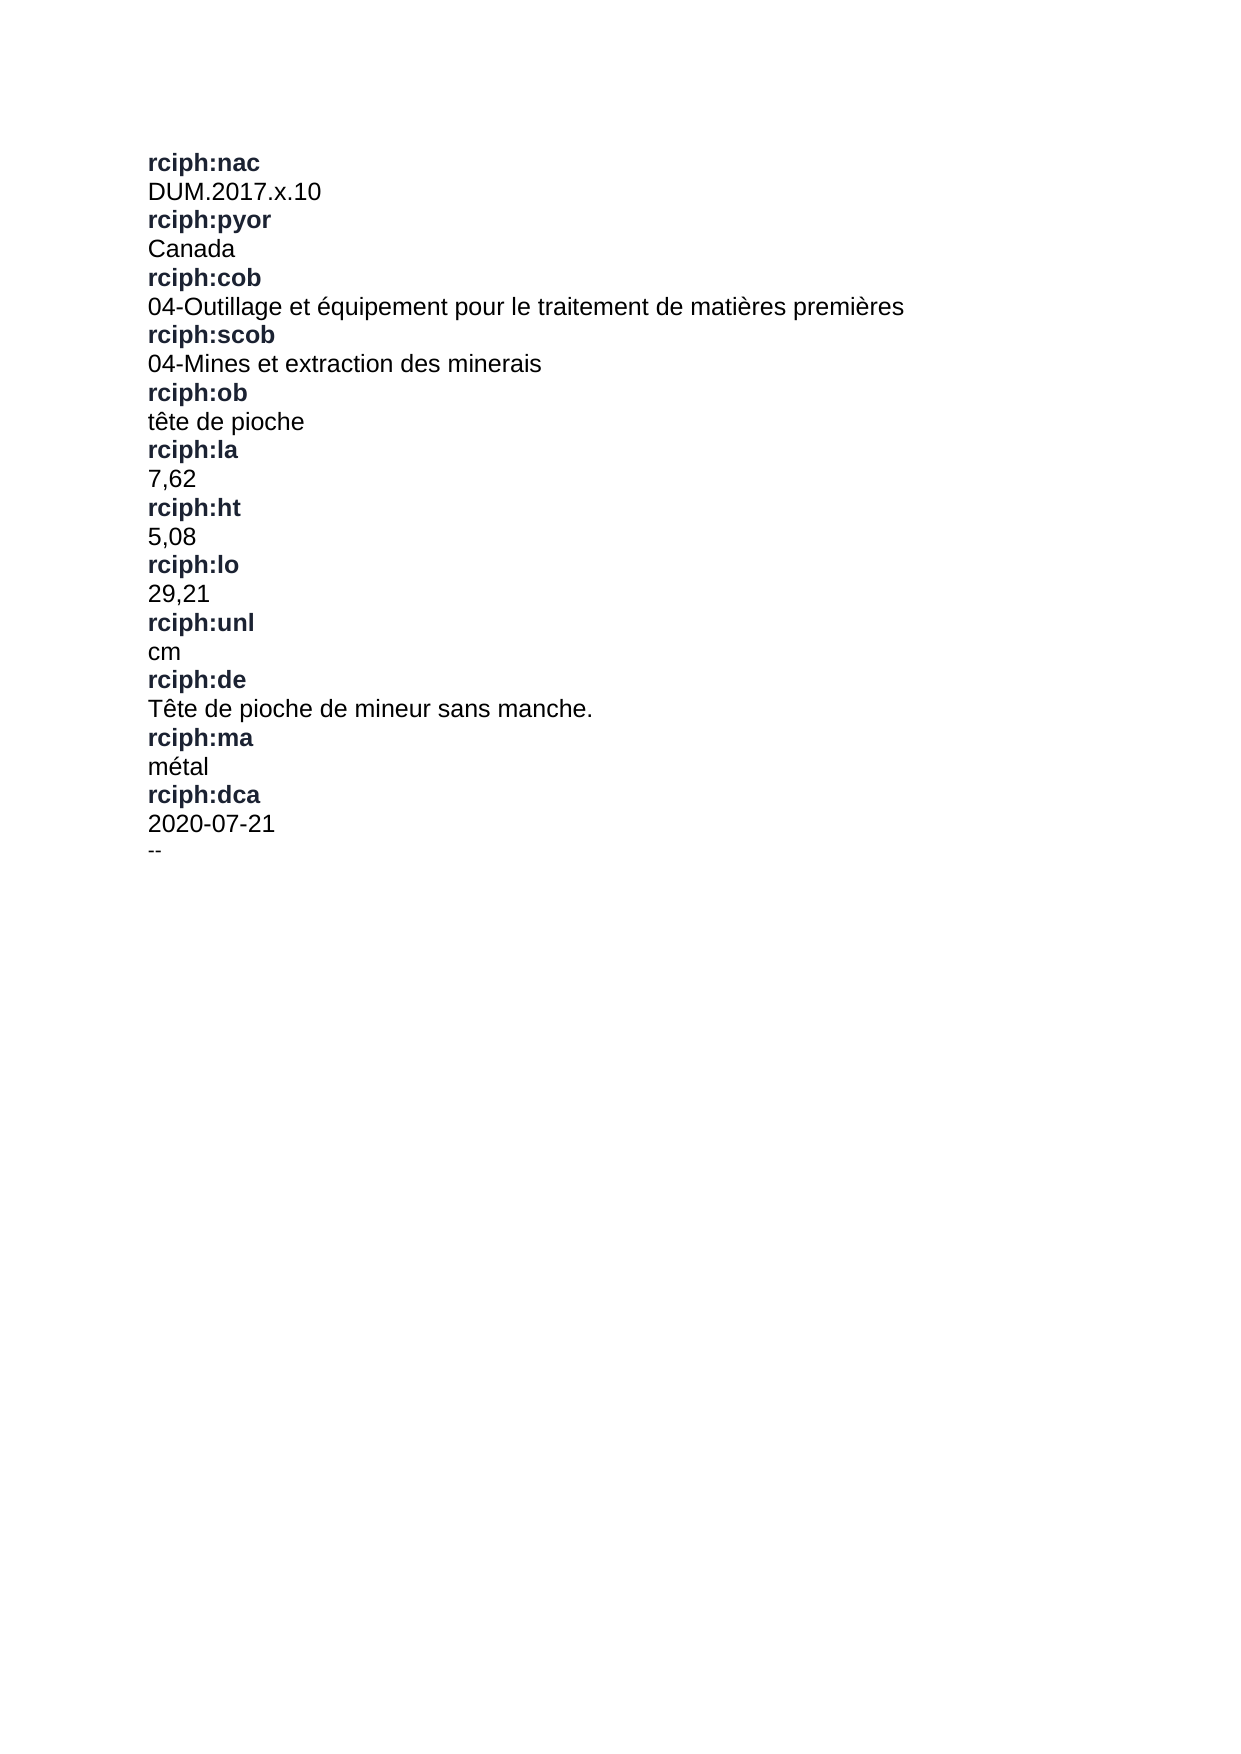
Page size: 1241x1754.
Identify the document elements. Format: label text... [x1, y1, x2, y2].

text Canada [148, 234, 1092, 263]
text 04-Outillage et équipement pour le traitement de matières premières [148, 291, 1092, 320]
text 2020-07-21 [148, 809, 1092, 838]
text -- [148, 838, 1092, 862]
text rciph:dca [148, 780, 1092, 809]
text rciph:pyor [148, 205, 1092, 234]
text DUM.2017.x.10 [148, 176, 1092, 205]
text cm [148, 636, 1092, 665]
text rciph:la [148, 435, 1092, 464]
text rciph:lo [148, 550, 1092, 579]
text 7,62 [148, 464, 1092, 493]
text rciph:de [148, 665, 1092, 694]
text rciph:ht [148, 493, 1092, 521]
text rciph:ma [148, 723, 1092, 751]
text rciph:scob [148, 320, 1092, 349]
text Tête de pioche de mineur sans manche. [148, 694, 1092, 723]
text 5,08 [148, 521, 1092, 550]
text rciph:unl [148, 608, 1092, 636]
text rciph:cob [148, 263, 1092, 291]
text 29,21 [148, 579, 1092, 608]
text 04-Mines et extraction des minerais [148, 349, 1092, 378]
text rciph:ob [148, 378, 1092, 406]
text tête de pioche [148, 406, 1092, 435]
text métal [148, 751, 1092, 780]
text rciph:nac [148, 148, 1092, 176]
